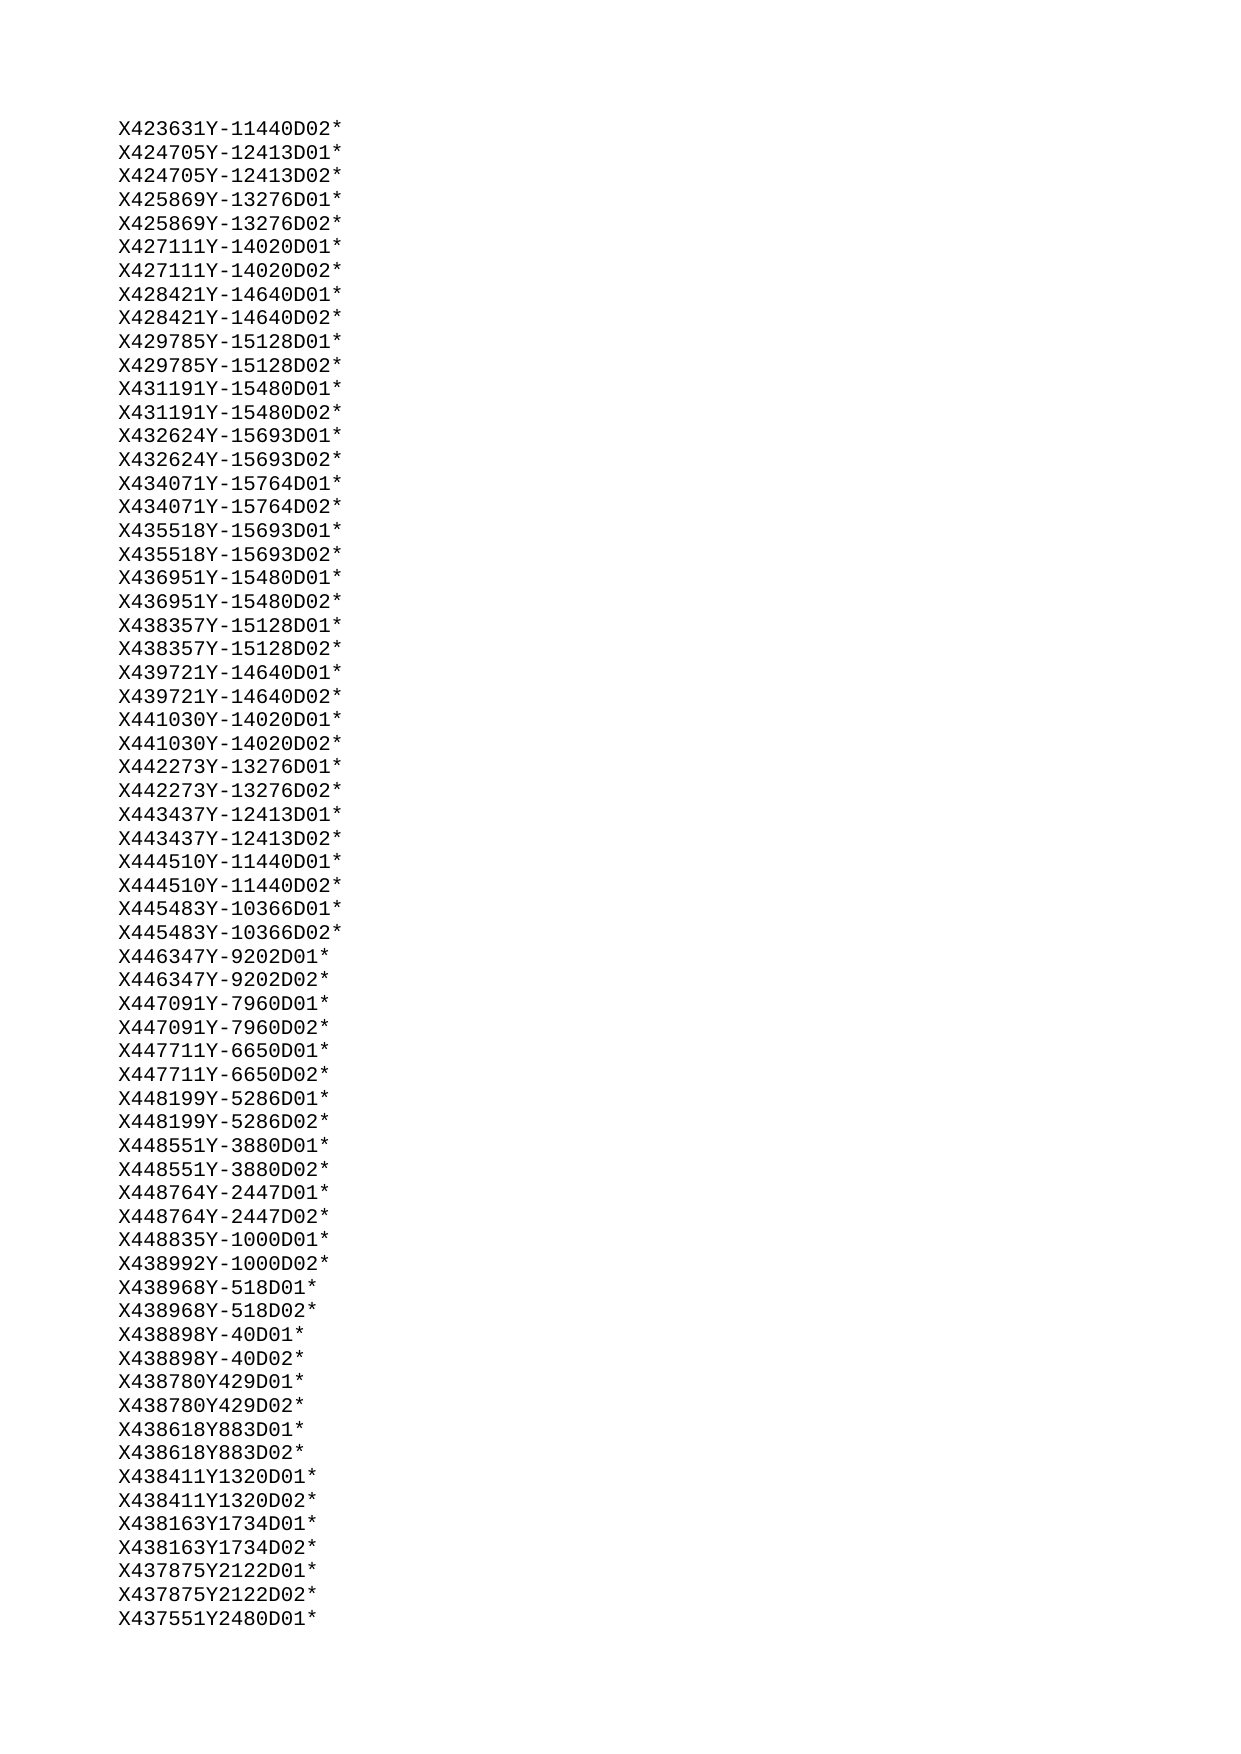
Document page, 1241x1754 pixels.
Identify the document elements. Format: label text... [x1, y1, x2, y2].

text X445483Y-10366D02* [118, 922, 1122, 946]
text X438411Y1320D01* [118, 1466, 1122, 1489]
text X448551Y-3880D01* [118, 1135, 1122, 1158]
text X435518Y-15693D01* [118, 520, 1122, 544]
text X436951Y-15480D01* [118, 567, 1122, 591]
text X444510Y-11440D01* [118, 851, 1122, 875]
text X423631Y-11440D02* [118, 118, 1122, 142]
text X431191Y-15480D01* [118, 378, 1122, 402]
text X432624Y-15693D02* [118, 449, 1122, 473]
text X442273Y-13276D02* [118, 780, 1122, 804]
text X438163Y1734D02* [118, 1537, 1122, 1561]
text X443437Y-12413D01* [118, 804, 1122, 827]
text X429785Y-15128D01* [118, 331, 1122, 354]
text X447091Y-7960D01* [118, 993, 1122, 1017]
text X444510Y-11440D02* [118, 875, 1122, 898]
text X448764Y-2447D01* [118, 1182, 1122, 1206]
text X434071Y-15764D02* [118, 496, 1122, 520]
text X438898Y-40D01* [118, 1324, 1122, 1348]
text X425869Y-13276D02* [118, 213, 1122, 236]
text X438898Y-40D02* [118, 1348, 1122, 1371]
text X438780Y429D01* [118, 1371, 1122, 1395]
text X437875Y2122D01* [118, 1561, 1122, 1584]
text X438618Y883D02* [118, 1442, 1122, 1466]
text X432624Y-15693D01* [118, 426, 1122, 449]
text X427111Y-14020D01* [118, 236, 1122, 260]
text X448199Y-5286D01* [118, 1088, 1122, 1111]
text X438992Y-1000D02* [118, 1253, 1122, 1277]
text X428421Y-14640D01* [118, 284, 1122, 307]
text X443437Y-12413D02* [118, 827, 1122, 851]
text X425869Y-13276D01* [118, 189, 1122, 213]
text X441030Y-14020D01* [118, 709, 1122, 733]
text X448835Y-1000D01* [118, 1229, 1122, 1253]
text X445483Y-10366D01* [118, 898, 1122, 922]
text X434071Y-15764D01* [118, 473, 1122, 496]
text X439721Y-14640D01* [118, 662, 1122, 686]
text X424705Y-12413D01* [118, 142, 1122, 165]
text X438357Y-15128D01* [118, 615, 1122, 638]
text X447091Y-7960D02* [118, 1017, 1122, 1040]
text X437551Y2480D01* [118, 1608, 1122, 1631]
text X441030Y-14020D02* [118, 733, 1122, 757]
text X431191Y-15480D02* [118, 402, 1122, 426]
text X438163Y1734D01* [118, 1513, 1122, 1537]
text X439721Y-14640D02* [118, 686, 1122, 709]
text X448764Y-2447D02* [118, 1206, 1122, 1229]
text X438968Y-518D01* [118, 1277, 1122, 1300]
text X448199Y-5286D02* [118, 1111, 1122, 1135]
text X442273Y-13276D01* [118, 757, 1122, 780]
text X438357Y-15128D02* [118, 638, 1122, 662]
text X446347Y-9202D02* [118, 969, 1122, 993]
text X428421Y-14640D02* [118, 307, 1122, 331]
text X438780Y429D02* [118, 1395, 1122, 1419]
text X447711Y-6650D01* [118, 1040, 1122, 1064]
text X427111Y-14020D02* [118, 260, 1122, 284]
text X435518Y-15693D02* [118, 544, 1122, 567]
text X424705Y-12413D02* [118, 165, 1122, 189]
text X436951Y-15480D02* [118, 591, 1122, 615]
text X446347Y-9202D01* [118, 946, 1122, 969]
text X429785Y-15128D02* [118, 354, 1122, 378]
text X438968Y-518D02* [118, 1300, 1122, 1324]
text X447711Y-6650D02* [118, 1064, 1122, 1088]
text X438411Y1320D02* [118, 1489, 1122, 1513]
text X437875Y2122D02* [118, 1584, 1122, 1608]
text X438618Y883D01* [118, 1419, 1122, 1442]
text X448551Y-3880D02* [118, 1158, 1122, 1182]
